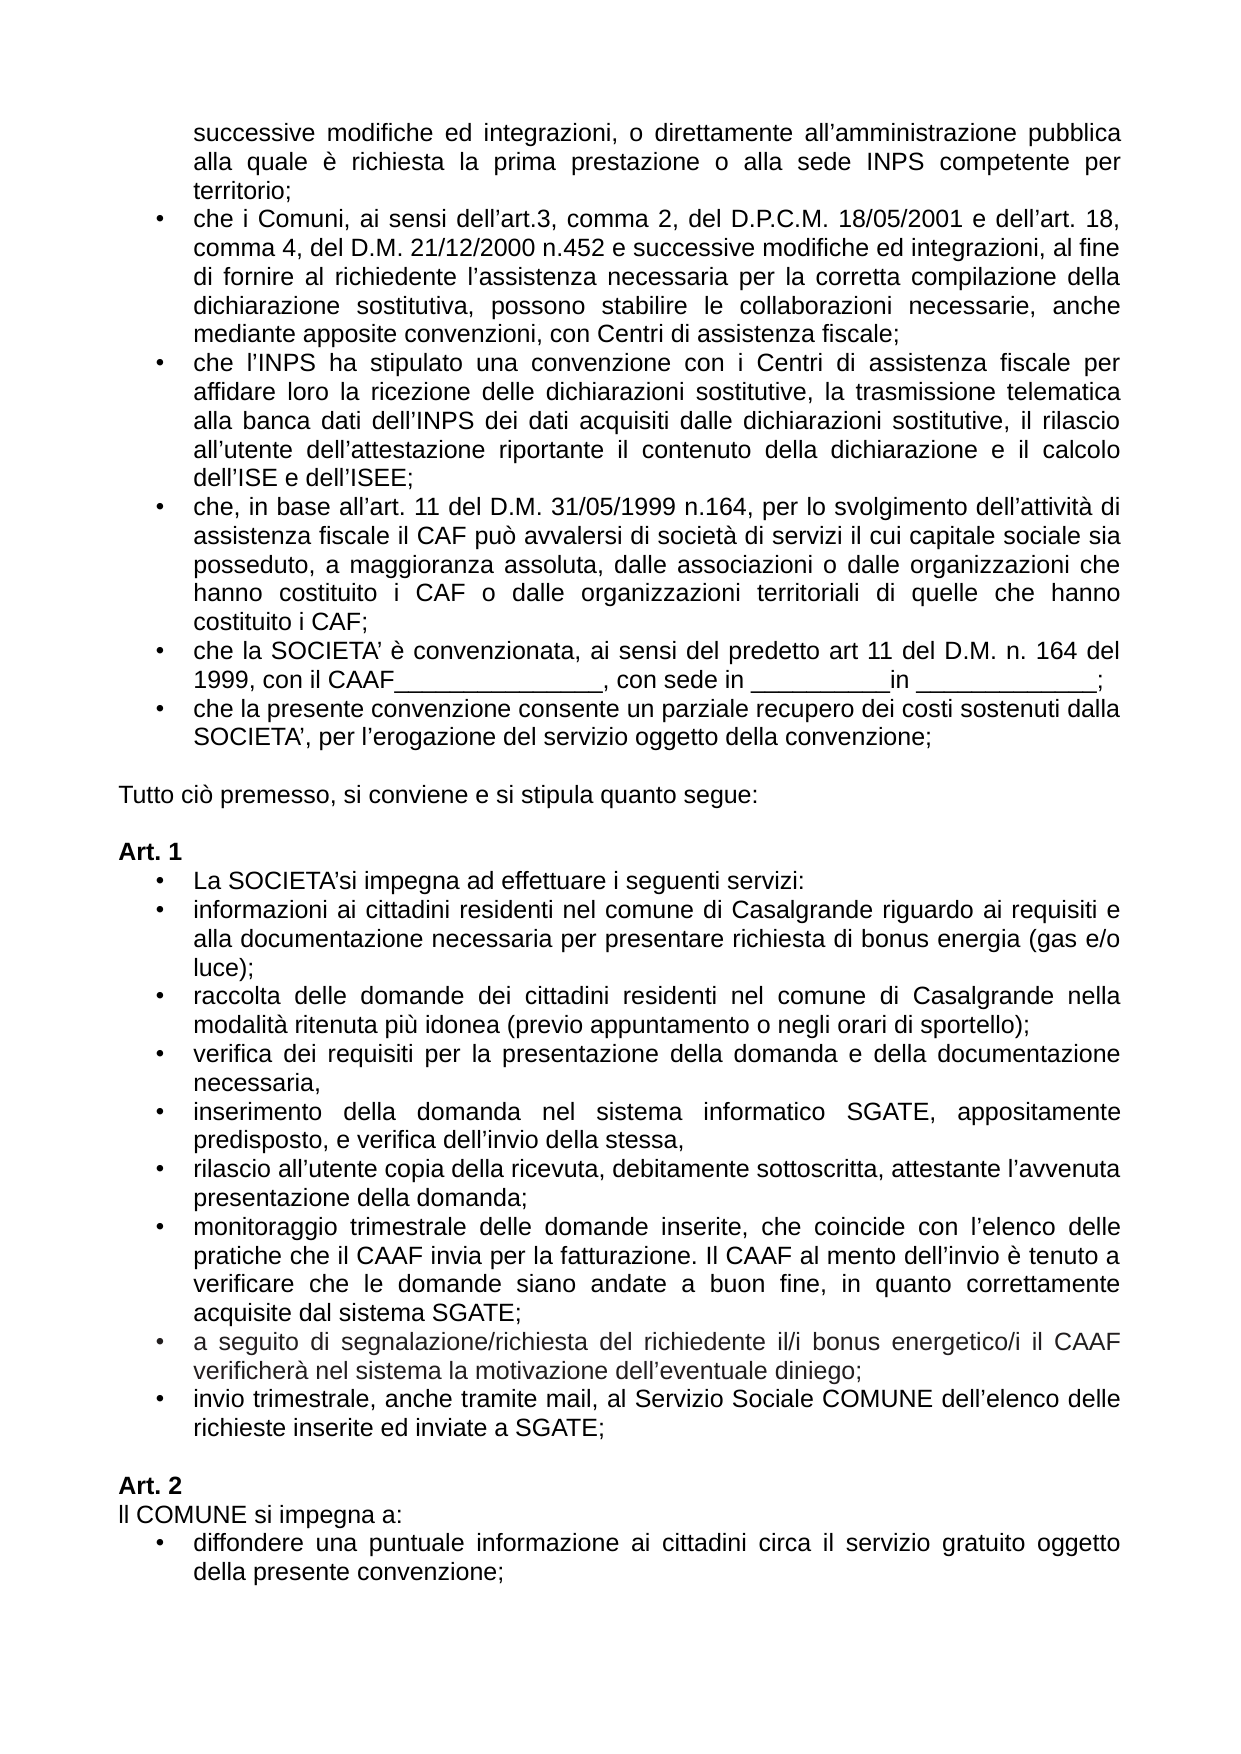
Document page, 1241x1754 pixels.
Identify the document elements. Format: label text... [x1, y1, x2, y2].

text Tutto ciò premesso, si conviene e si stipula quanto segue: [118, 780, 1122, 809]
text Art. 1 [118, 837, 1122, 866]
list che l’INPS ha stipulato una convenzione con i Centri di assistenza fiscale per affidare loro la ricezione delle dichiarazioni sostitutive, la trasmissione telematica alla banca dati dell’INPS dei dati acquisiti dalle dichiarazioni sostitutive, il rilascio all’utente dell’attestazione riportante il contenuto della dichiarazione e il calcolo dell’ISE e dell’ISEE; [156, 348, 1122, 492]
text Art. 2 [118, 1471, 1122, 1499]
list rilascio all’utente copia della ricevuta, debitamente sottoscritta, attestante l’avvenuta presentazione della domanda; [156, 1154, 1122, 1212]
list a seguito di segnalazione/richiesta del richiedente il/i bonus energetico/i il CAAF verificherà nel sistema la motivazione dell’eventuale diniego; [156, 1327, 1122, 1384]
list inserimento della domanda nel sistema informatico SGATE, appositamente predisposto, e verifica dell’invio della stessa, [156, 1097, 1122, 1154]
list successive modifiche ed integrazioni, o direttamente all’amministrazione pubblica alla quale è richiesta la prima prestazione o alla sede INPS competente per territorio; [156, 118, 1122, 204]
list verifica dei requisiti per la presentazione della domanda e della documentazione necessaria, [156, 1039, 1122, 1097]
list che la presente convenzione consente un parziale recupero dei costi sostenuti dalla SOCIETA’, per l’erogazione del servizio oggetto della convenzione; [156, 693, 1122, 751]
list monitoraggio trimestrale delle domande inserite, che coincide con l’elenco delle pratiche che il CAAF invia per la fatturazione. Il CAAF al mento dell’invio è tenuto a verificare che le domande siano andate a buon fine, in quanto correttamente acquisite dal sistema SGATE; [156, 1212, 1122, 1327]
list diffondere una puntuale informazione ai cittadini circa il servizio gratuito oggetto della presente convenzione; [156, 1528, 1122, 1586]
list invio trimestrale, anche tramite mail, al Servizio Sociale COMUNE dell’elenco delle richieste inserite ed inviate a SGATE; [156, 1384, 1122, 1442]
list raccolta delle domande dei cittadini residenti nel comune di Casalgrande nella modalità ritenuta più idonea (previo appuntamento o negli orari di sportello); [156, 981, 1122, 1039]
text ll COMUNE si impegna a: [118, 1499, 1122, 1528]
list informazioni ai cittadini residenti nel comune di Casalgrande riguardo ai requisiti e alla documentazione necessaria per presentare richiesta di bonus energia (gas e/o luce); [156, 895, 1122, 981]
list La SOCIETA’si impegna ad effettuare i seguenti servizi: [156, 866, 1122, 895]
list che i Comuni, ai sensi dell’art.3, comma 2, del D.P.C.M. 18/05/2001 e dell’art. 18, comma 4, del D.M. 21/12/2000 n.452 e successive modifiche ed integrazioni, al fine di fornire al richiedente l’assistenza necessaria per la corretta compilazione della dichiarazione sostitutiva, possono stabilire le collaborazioni necessarie, anche mediante apposite convenzioni, con Centri di assistenza fiscale; [156, 204, 1122, 348]
list che la SOCIETA’ è convenzionata, ai sensi del predetto art 11 del D.M. n. 164 del 1999, con il CAAF_______________, con sede in __________in _____________; [156, 636, 1122, 693]
list che, in base all’art. 11 del D.M. 31/05/1999 n.164, per lo svolgimento dell’attività di assistenza fiscale il CAF può avvalersi di società di servizi il cui capitale sociale sia posseduto, a maggioranza assoluta, dalle associazioni o dalle organizzazioni che hanno costituito i CAF o dalle organizzazioni territoriali di quelle che hanno costituito i CAF; [156, 492, 1122, 636]
